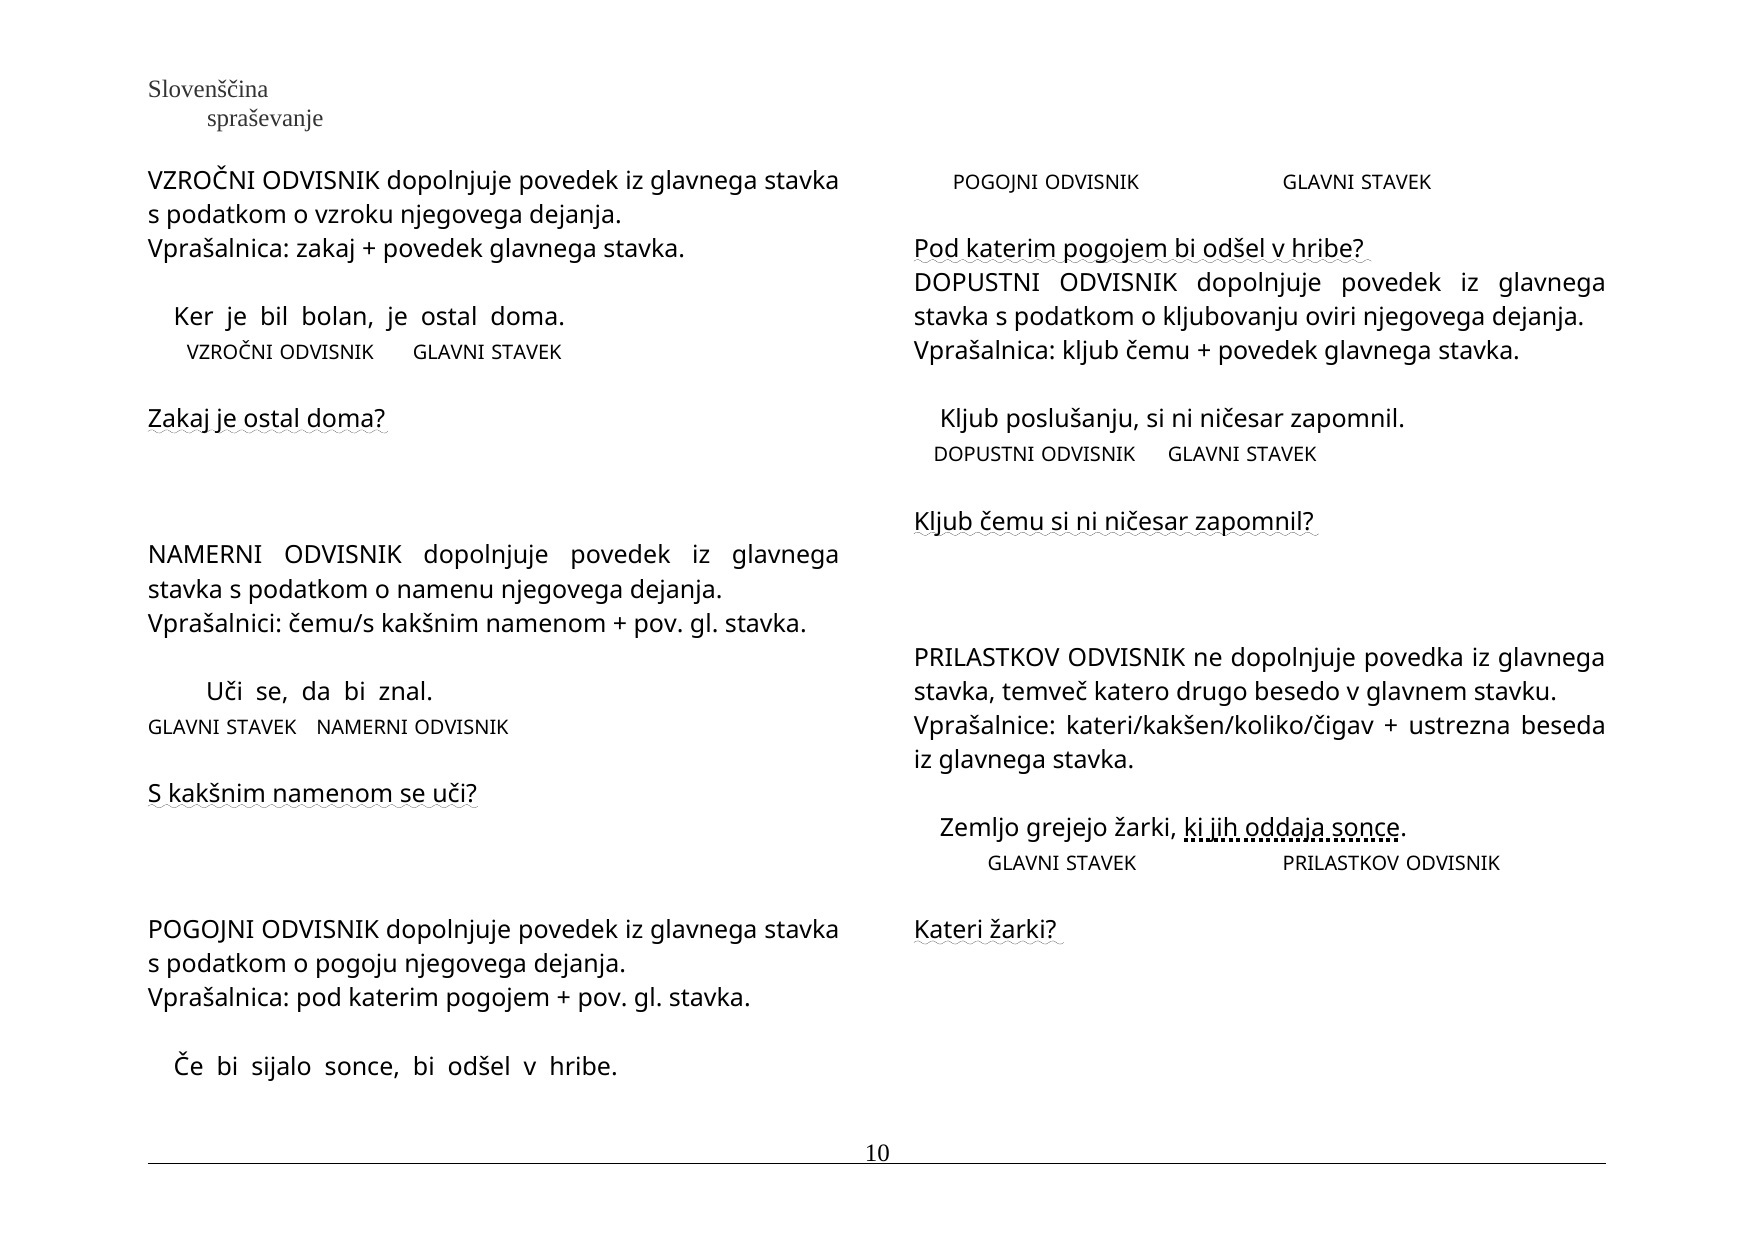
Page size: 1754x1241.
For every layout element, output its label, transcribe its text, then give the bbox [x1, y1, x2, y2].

text DOPUSTNI ODVISNIK dopolnjuje povedek iz glavnega stavka s podatkom o kljubovanju oviri njegovega dejanja. [914, 265, 1606, 333]
text pogojni odvisnik glavni stavek [914, 162, 1606, 197]
text Kateri žarki? [914, 912, 1606, 946]
text Če bi sijalo sonce, bi odšel v hribe. [148, 1048, 840, 1082]
text Vprašalnica: zakaj + povedek glavnega stavka. [148, 231, 840, 265]
text Kljub poslušanju, si ni ničesar zapomnil. [914, 401, 1606, 435]
text S kakšnim namenom se uči? [148, 776, 840, 810]
text Vprašalnici: čemu/s kakšnim namenom + pov. gl. stavka. [148, 605, 840, 639]
text VZROČNI ODVISNIK dopolnjuje povedek iz glavnega stavka s podatkom o vzroku njegovega dejanja. [148, 162, 840, 231]
text Ker je bil bolan, je ostal doma. [148, 299, 840, 333]
text dopustni odvisnik glavni stavek [914, 435, 1606, 469]
text Zakaj je ostal doma? [148, 401, 840, 435]
text POGOJNI ODVISNIK dopolnjuje povedek iz glavnega stavka s podatkom o pogoju njegovega dejanja. [148, 912, 840, 980]
text glavni stavek prilastkov odvisnik [914, 844, 1606, 878]
text NAMERNI ODVISNIK dopolnjuje povedek iz glavnega stavka s podatkom o namenu njegovega dejanja. [148, 537, 840, 605]
text PRILASTKOV ODVISNIK ne dopolnjuje povedka iz glavnega stavka, temveč katero drugo besedo v glavnem stavku. [914, 639, 1606, 707]
text glavni stavek namerni odvisnik [148, 707, 840, 742]
text Pod katerim pogojem bi odšel v hribe? [914, 231, 1606, 265]
text Uči se, da bi znal. [148, 673, 840, 707]
text Zemljo grejejo žarki, ki jih oddaja sonce. [914, 810, 1606, 844]
text Vprašalnice: kateri/kakšen/koliko/čigav + ustrezna beseda iz glavnega stavka. [914, 707, 1606, 776]
text Vprašalnica: kljub čemu + povedek glavnega stavka. [914, 333, 1606, 367]
text vzročni odvisnik glavni stavek [148, 333, 840, 367]
text Kljub čemu si ni ničesar zapomnil? [914, 503, 1606, 537]
text Vprašalnica: pod katerim pogojem + pov. gl. stavka. [148, 980, 840, 1014]
